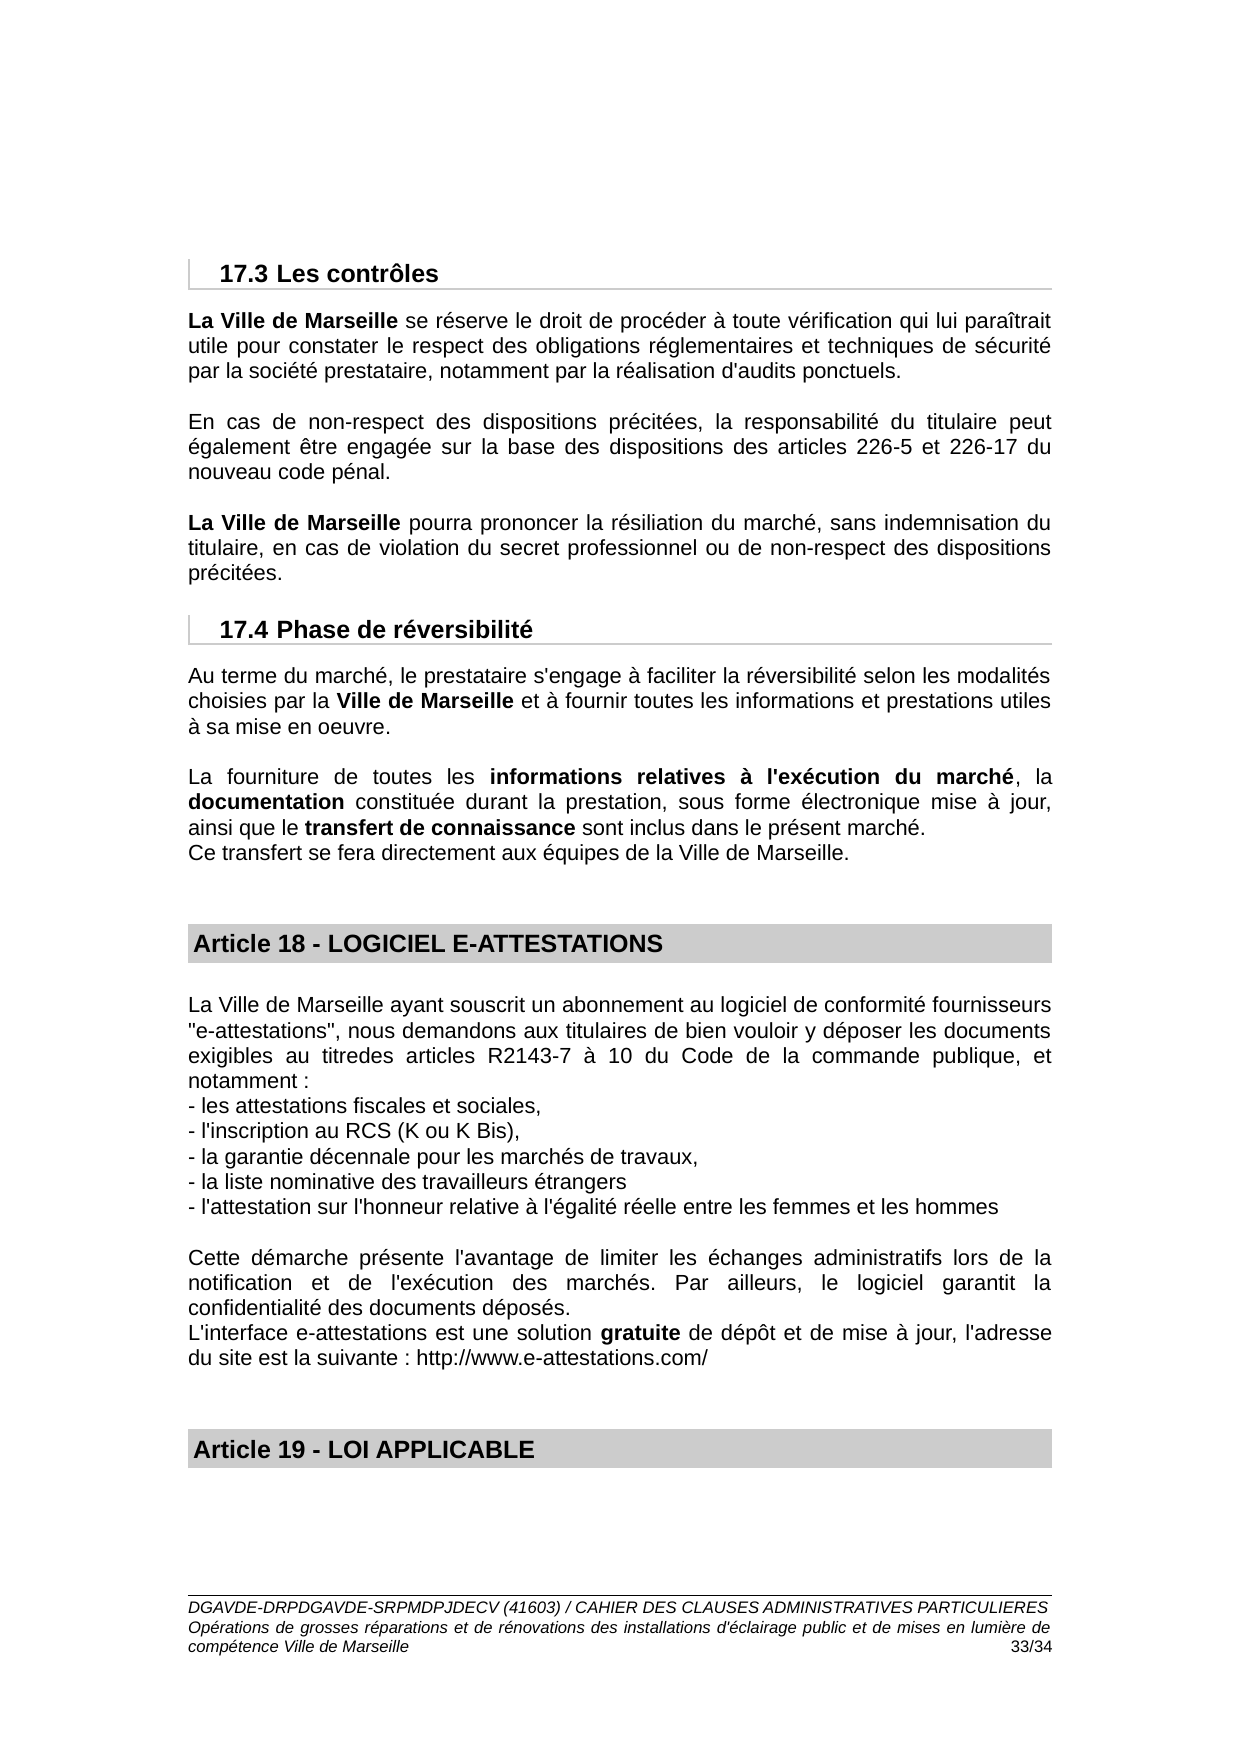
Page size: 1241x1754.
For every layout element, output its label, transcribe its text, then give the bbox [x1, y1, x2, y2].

text Cette démarche présente l'avantage de limiter les échanges administratifs lors de la notification et de l'exécution des marchés. Par ailleurs, le logiciel garantit la confidentialité des documents déposés. [188, 1244, 1052, 1320]
text La Ville de Marseille pourra prononcer la résiliation du marché, sans indemnisation du titulaire, en cas de violation du secret professionnel ou de non-respect des dispositions précitées. [188, 509, 1052, 585]
text - l'inscription au RCS (K ou K Bis), [188, 1118, 1052, 1143]
text - l'attestation sur l'honneur relative à l'égalité réelle entre les femmes et les hommes [188, 1194, 1052, 1219]
text Au terme du marché, le prestataire s'engage à faciliter la réversibilité selon les modalités choisies par la Ville de Marseille et à fournir toutes les informations et prestations utiles à sa mise en oeuvre. [188, 663, 1052, 739]
text Ce transfert se fera directement aux équipes de la Ville de Marseille. [188, 839, 1052, 865]
text - la garantie décennale pour les marchés de travaux, [188, 1143, 1052, 1169]
text - les attestations fiscales et sociales, [188, 1093, 1052, 1118]
text - la liste nominative des travailleurs étrangers [188, 1169, 1052, 1194]
text La Ville de Marseille se réserve le droit de procéder à toute vérification qui lui paraîtrait utile pour constater le respect des obligations réglementaires et techniques de sécurité par la société prestataire, notamment par la réalisation d'audits ponctuels. [188, 308, 1052, 383]
subtitle Les contrôles [190, 259, 1052, 288]
subtitle Phase de réversibilité [188, 614, 1052, 643]
text En cas de non-respect des dispositions précitées, la responsabilité du titulaire peut également être engagée sur la base des dispositions des articles 226-5 et 226-17 du nouveau code pénal. [188, 409, 1052, 484]
text L'interface e-attestations est une solution gratuite de dépôt et de mise à jour, l'adresse du site est la suivante : http://www.e-attestations.com/ [188, 1320, 1052, 1370]
subtitle LOI APPLICABLE [190, 1432, 1050, 1466]
text La Ville de Marseille ayant souscrit un abonnement au logiciel de conformité fournisseurs "e-attestations", nous demandons aux titulaires de bien vouloir y déposer les documents exigibles au titredes articles R2143-7 à 10 du Code de la commande publique, et notamment : [188, 992, 1052, 1093]
text La fourniture de toutes les informations relatives à l'exécution du marché, la documentation constituée durant la prestation, sous forme électronique mise à jour, ainsi que le transfert de connaissance sont inclus dans le présent marché. [188, 764, 1052, 839]
subtitle LOGICIEL E-ATTESTATIONS [190, 926, 1050, 961]
